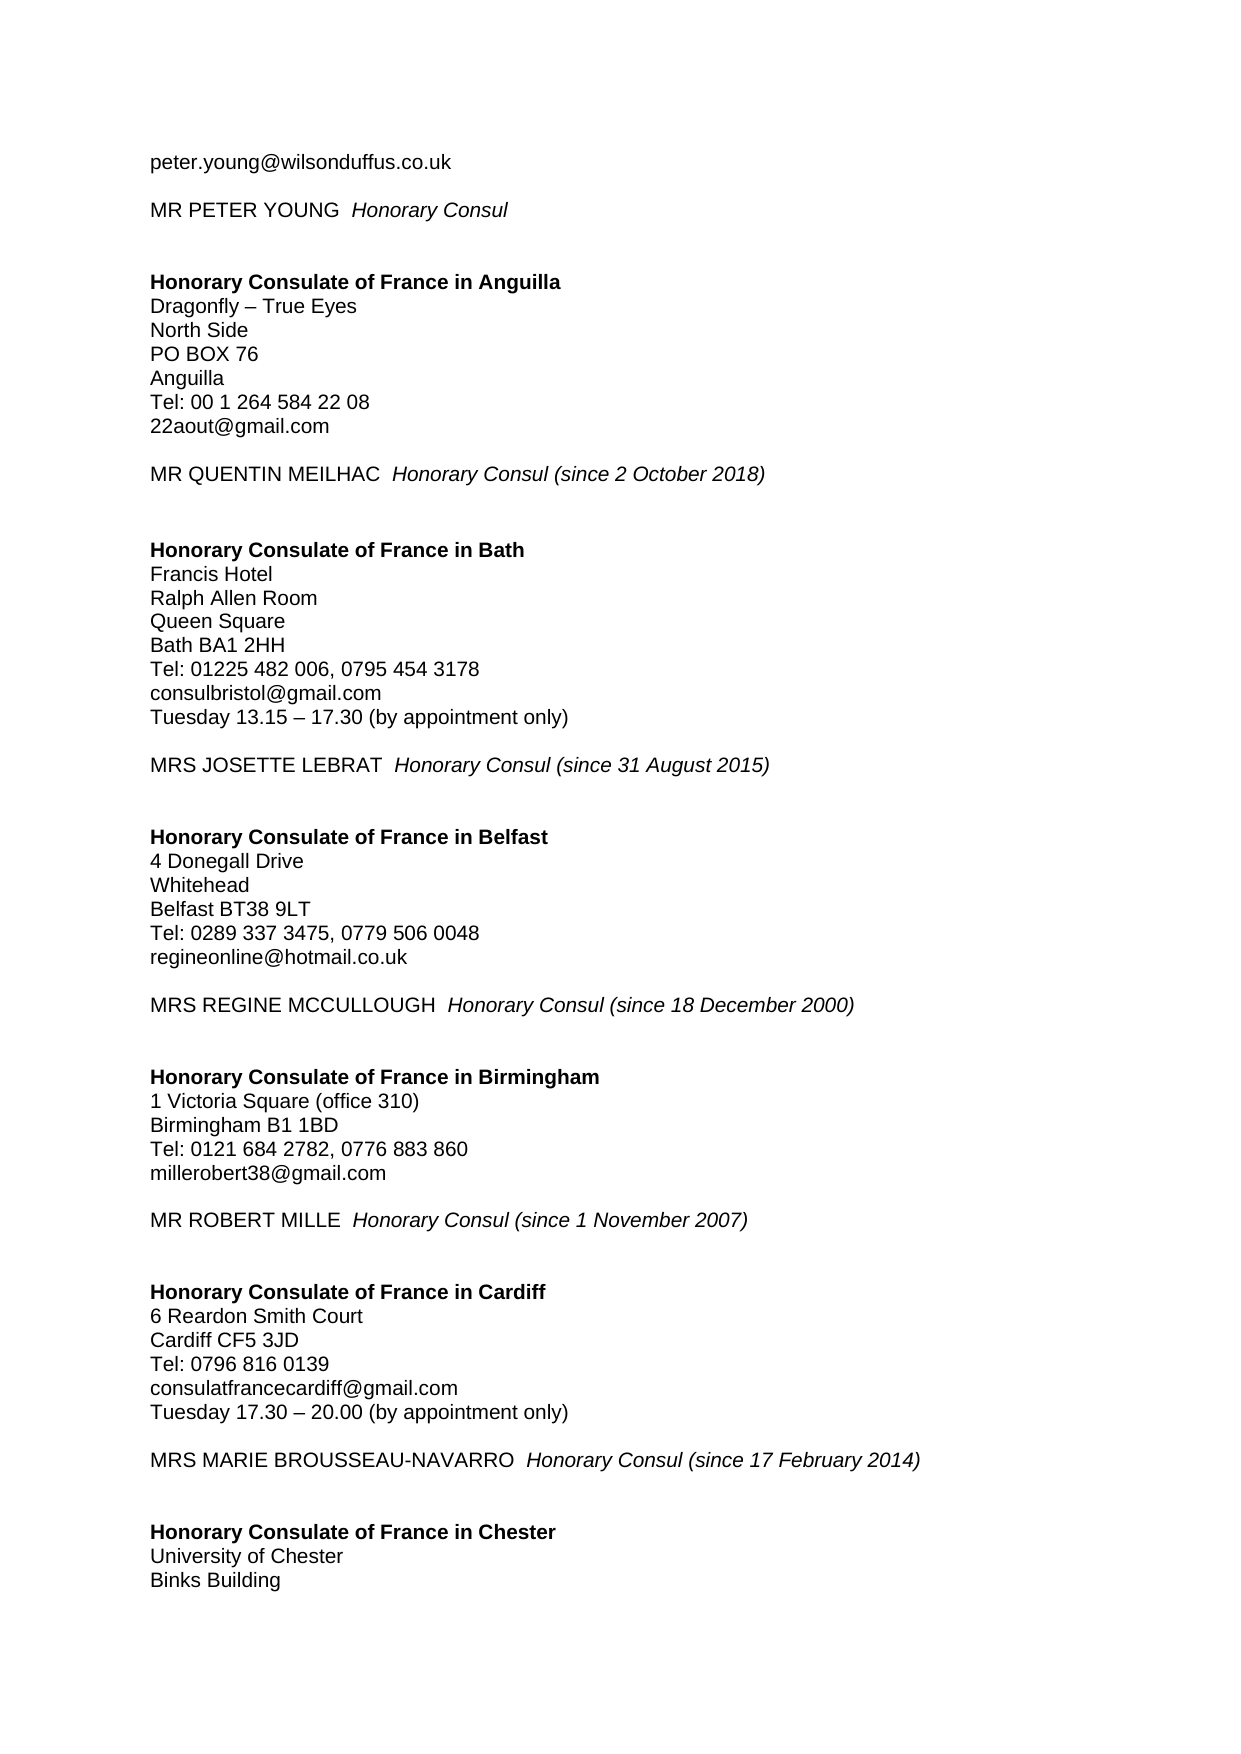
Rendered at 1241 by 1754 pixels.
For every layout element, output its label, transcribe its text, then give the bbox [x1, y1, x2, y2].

text consulbristol@gmail.com [150, 681, 1090, 705]
text Bath BA1 2HH [150, 633, 1090, 657]
text North Side [150, 318, 1090, 342]
text Anguilla [150, 366, 1090, 389]
text Francis Hotel [150, 561, 1090, 585]
text Tel: 01225 482 006, 0795 454 3178 [150, 657, 1090, 681]
text MR ROBERT MILLE Honorary Consul (since 1 November 2007) [150, 1208, 1090, 1232]
text 6 Reardon Smith Court [150, 1304, 1090, 1328]
text consulatfrancecardiff@gmail.com [150, 1376, 1090, 1400]
text Tel: 00 1 264 584 22 08 [150, 389, 1090, 413]
text Honorary Consulate of France in Chester [150, 1520, 1090, 1544]
text University of Chester [150, 1544, 1090, 1568]
text peter.young@wilsonduffus.co.uk [150, 150, 1090, 174]
text Tuesday 17.30 – 20.00 (by appointment only) [150, 1400, 1090, 1424]
text Queen Square [150, 609, 1090, 633]
text Tel: 0121 684 2782, 0776 883 860 [150, 1136, 1090, 1160]
text Honorary Consulate of France in Cardiff [150, 1280, 1090, 1304]
text MR PETER YOUNG Honorary Consul [150, 198, 1090, 222]
text MRS MARIE BROUSSEAU-NAVARRO Honorary Consul (since 17 February 2014) [150, 1448, 1090, 1472]
text MR QUENTIN MEILHAC Honorary Consul (since 2 October 2018) [150, 461, 1090, 485]
text Cardiff CF5 3JD [150, 1328, 1090, 1352]
text Tel: 0289 337 3475, 0779 506 0048 [150, 921, 1090, 945]
text MRS JOSETTE LEBRAT Honorary Consul (since 31 August 2015) [150, 753, 1090, 777]
text MRS REGINE MCCULLOUGH Honorary Consul (since 18 December 2000) [150, 993, 1090, 1017]
text Honorary Consulate of France in Bath [150, 537, 1090, 561]
text millerobert38@gmail.com [150, 1160, 1090, 1184]
text Honorary Consulate of France in Anguilla [150, 270, 1090, 294]
text Tuesday 13.15 – 17.30 (by appointment only) [150, 705, 1090, 729]
text Ralph Allen Room [150, 585, 1090, 609]
text Honorary Consulate of France in Belfast [150, 825, 1090, 849]
text Whitehead [150, 873, 1090, 897]
text Belfast BT38 9LT [150, 897, 1090, 921]
text regineonline@hotmail.co.uk [150, 945, 1090, 969]
text 1 Victoria Square (office 310) [150, 1088, 1090, 1112]
text Birmingham B1 1BD [150, 1112, 1090, 1136]
text PO BOX 76 [150, 342, 1090, 366]
text 4 Donegall Drive [150, 849, 1090, 873]
text Binks Building [150, 1568, 1090, 1592]
text 22aout@gmail.com [150, 413, 1090, 437]
text Honorary Consulate of France in Birmingham [150, 1064, 1090, 1088]
text Dragonfly – True Eyes [150, 294, 1090, 318]
text Tel: 0796 816 0139 [150, 1352, 1090, 1376]
